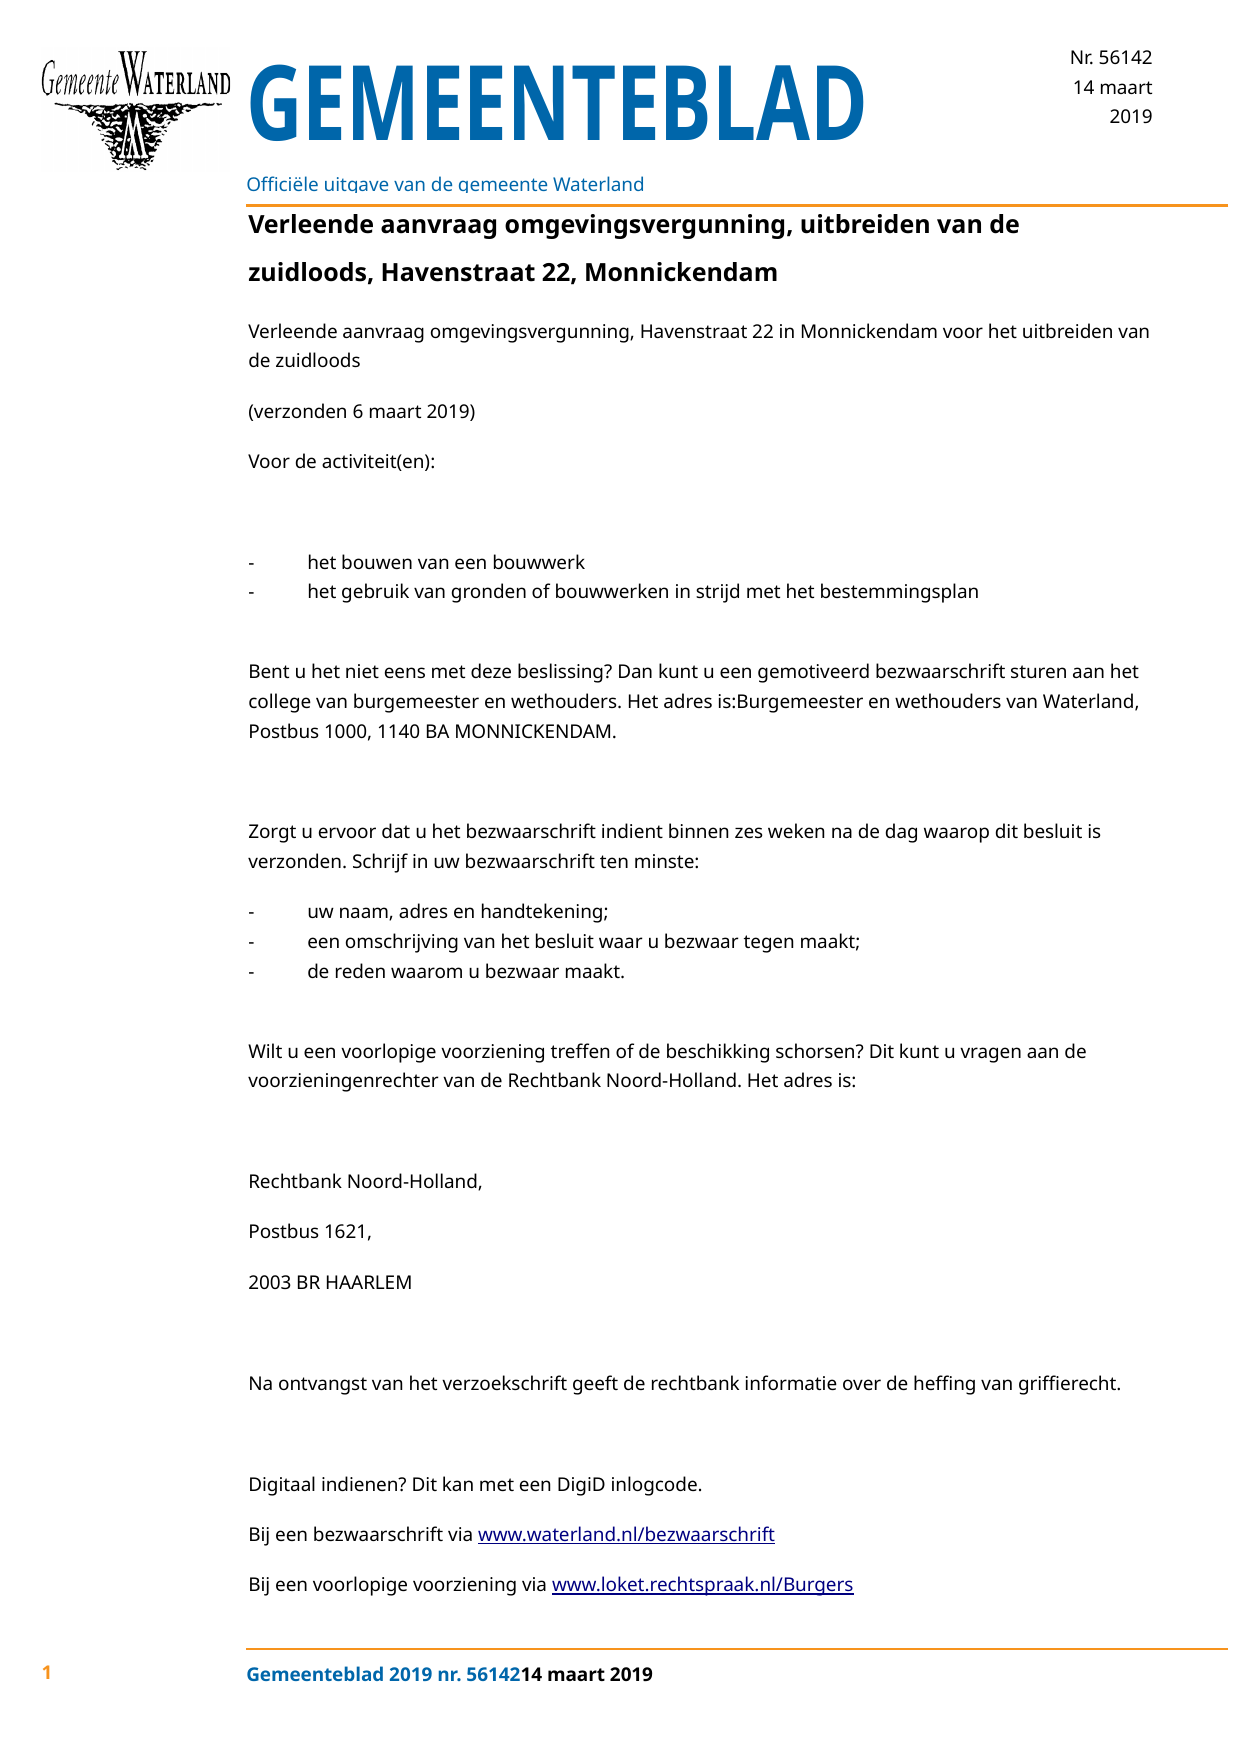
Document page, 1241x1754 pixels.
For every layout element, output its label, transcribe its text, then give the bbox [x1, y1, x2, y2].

text 2003 BR HAARLEM [248, 1269, 1152, 1295]
list de reden waarom u bezwaar maakt. [248, 958, 1152, 984]
list het gebruik van gronden of bouwwerken in strijd met het bestemmingsplan [248, 579, 1152, 604]
text Bij een voorlopige voorziening via www.loket.rechtspraak.nl/Burgers [248, 1572, 1152, 1597]
text Voor de activiteit(en): [248, 448, 1152, 474]
text Rechtbank Noord-Holland, [248, 1168, 1152, 1194]
text Bent u het niet eens met deze beslissing? Dan kunt u een gemotiveerd bezwaarschrift sturen aan het college van burgemeester en wethouders. Het adres is:Burgemeester en wethouders van Waterland, Postbus 1000, 1140 BA MONNICKENDAM. [248, 659, 1152, 744]
list uw naam, adres en handtekening; [248, 899, 1152, 924]
list een omschrijving van het besluit waar u bezwaar tegen maakt; [248, 928, 1152, 954]
text Digitaal indienen? Dit kan met een DigiD inlogcode. [248, 1471, 1152, 1497]
text Na ontvangst van het verzoekschrift geeft de rechtbank informatie over de heffing van griffierecht. [248, 1370, 1152, 1396]
text (verzonden 6 maart 2019) [248, 398, 1152, 424]
list het bouwen van een bouwwerk [248, 549, 1152, 575]
picture [41, 47, 231, 172]
text Zorgt u ervoor dat u het bezwaarschrift indient binnen zes weken na de dag waarop dit besluit is verzonden. Schrijf in uw bezwaarschrift ten minste: [248, 819, 1152, 874]
text Postbus 1621, [248, 1219, 1152, 1244]
text Verleende aanvraag omgevingsvergunning, Havenstraat 22 in Monnickendam voor het uitbreiden van de zuidloods [248, 318, 1152, 373]
text Wilt u een voorlopige voorziening treffen of de beschikking schorsen? Dit kunt u vragen aan de voorzieningenrechter van de Rechtbank Noord-Holland. Het adres is: [248, 1038, 1152, 1093]
text Bij een bezwaarschrift via www.waterland.nl/bezwaarschrift [248, 1521, 1152, 1547]
text Verleende aanvraag omgevingsvergunning, uitbreiden van de zuidloods, Havenstraat 22, Monnickendam [248, 207, 1152, 288]
